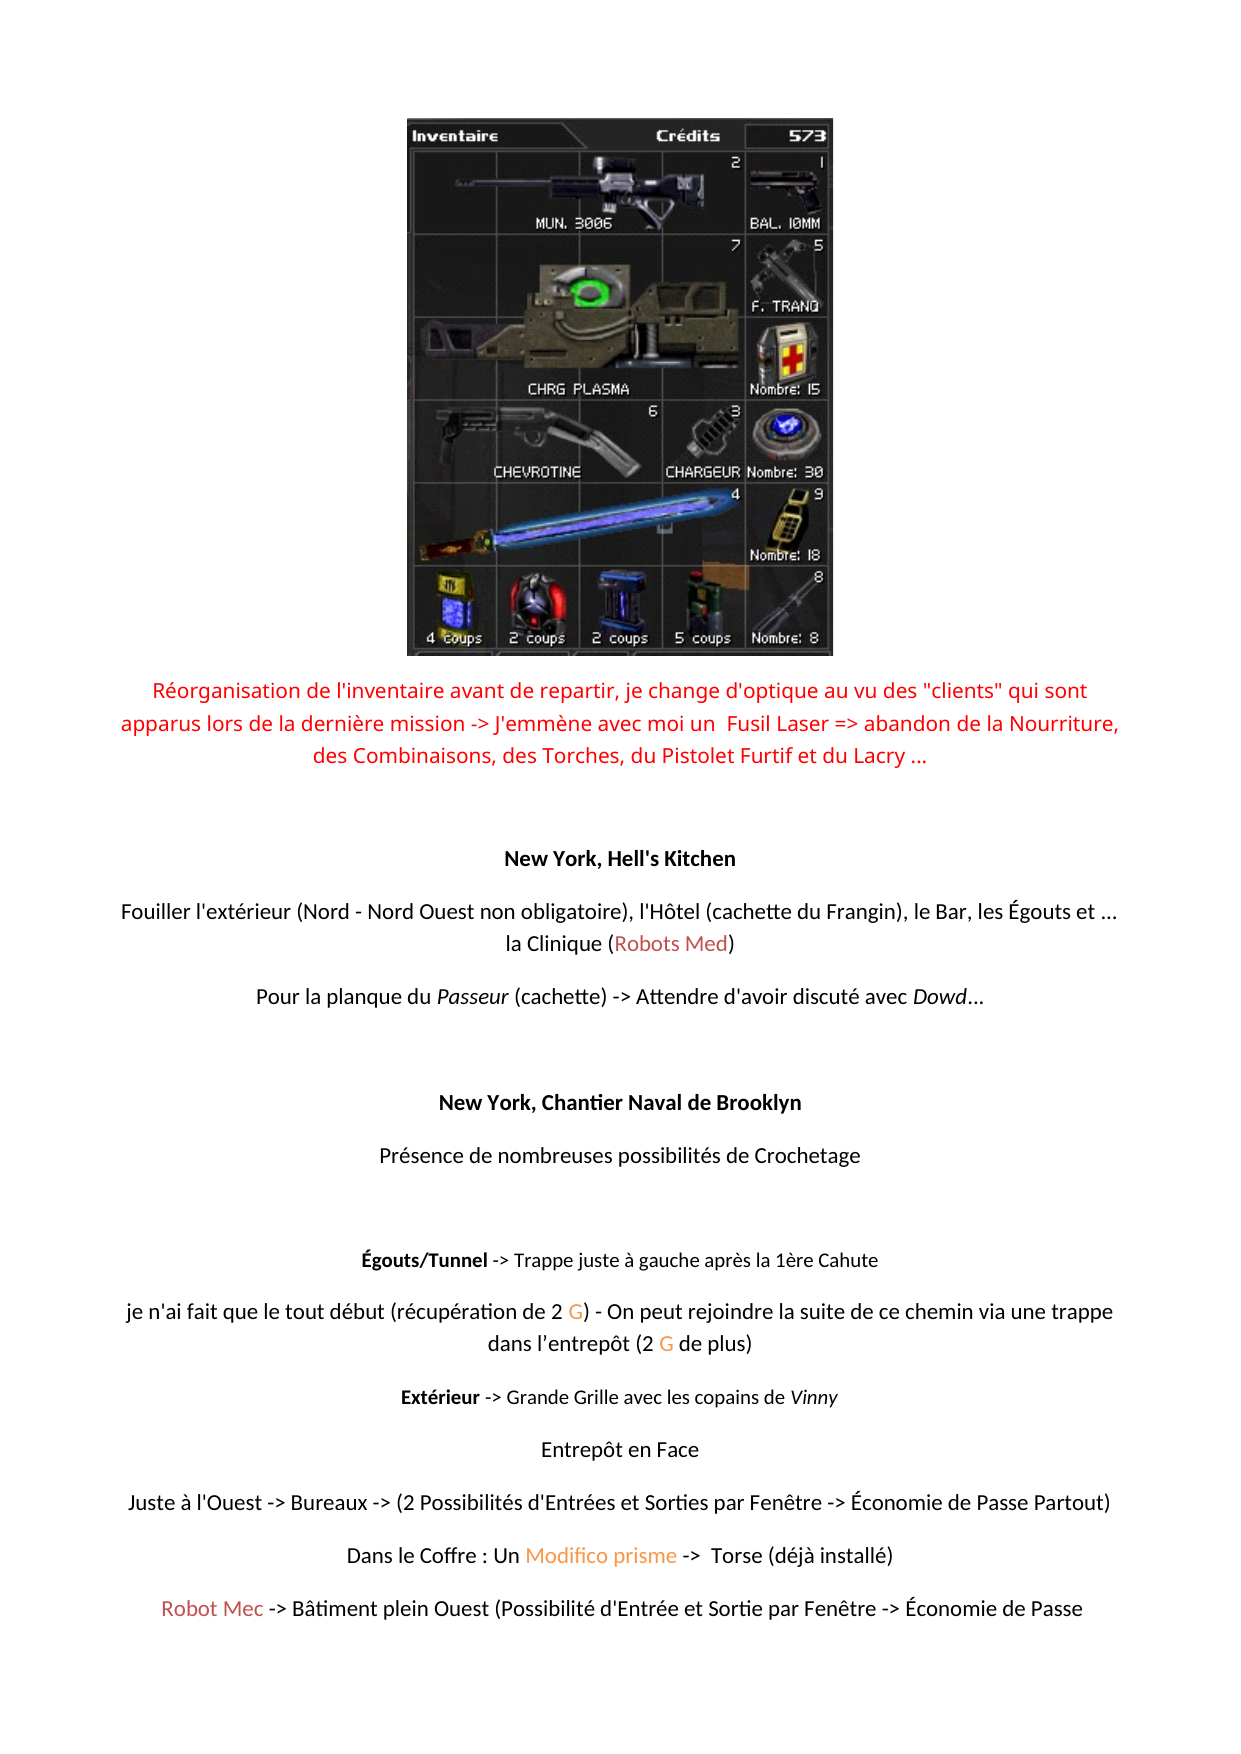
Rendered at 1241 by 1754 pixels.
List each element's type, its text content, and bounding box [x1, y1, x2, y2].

text Pour la planque du Passeur (cachette) -> Attendre d'avoir discuté avec Dowd... [118, 982, 1122, 1010]
text Réorganisation de l'inventaire avant de repartir, je change d'optique au vu des "clients" qui sont apparus lors de la dernière mission -> J'emmène avec moi un Fusil Laser => abandon de la Nourriture, des Combinaisons, des Torches, du Pistolet Furtif et du Lacry ... [118, 676, 1122, 770]
text Entrepôt en Face [118, 1436, 1122, 1463]
text New York, Chantier Naval de Brooklyn [118, 1088, 1122, 1116]
text Robot Mec -> Bâtiment plein Ouest (Possibilité d'Entrée et Sortie par Fenêtre -> Économie de Passe [118, 1594, 1122, 1623]
text Dans le Coffre : Un Modifico prisme -> Torse (déjà installé) [118, 1542, 1122, 1569]
text je n'ai fait que le tout début (récupération de 2 G) - On peut rejoindre la suite de ce chemin via une trappe dans l’entrepôt (2 G de plus) [118, 1297, 1122, 1357]
text New York, Hell's Kitchen [118, 844, 1122, 872]
text Extérieur -> Grande Grille avec les copains de Vinny [118, 1382, 1122, 1411]
text Égouts/Tunnel -> Trappe juste à gauche après la 1ère Cahute [118, 1247, 1122, 1273]
text Juste à l'Ouest -> Bureaux -> (2 Possibilités d'Entrées et Sorties par Fenêtre -> Économie de Passe Partout) [118, 1488, 1122, 1517]
text Présence de nombreuses possibilités de Crochetage [118, 1141, 1122, 1169]
text Fouiller l'extérieur (Nord - Nord Ouest non obligatoire), l'Hôtel (cachette du Frangin), le Bar, les Égouts et ... la Clinique (Robots Med) [118, 897, 1122, 957]
